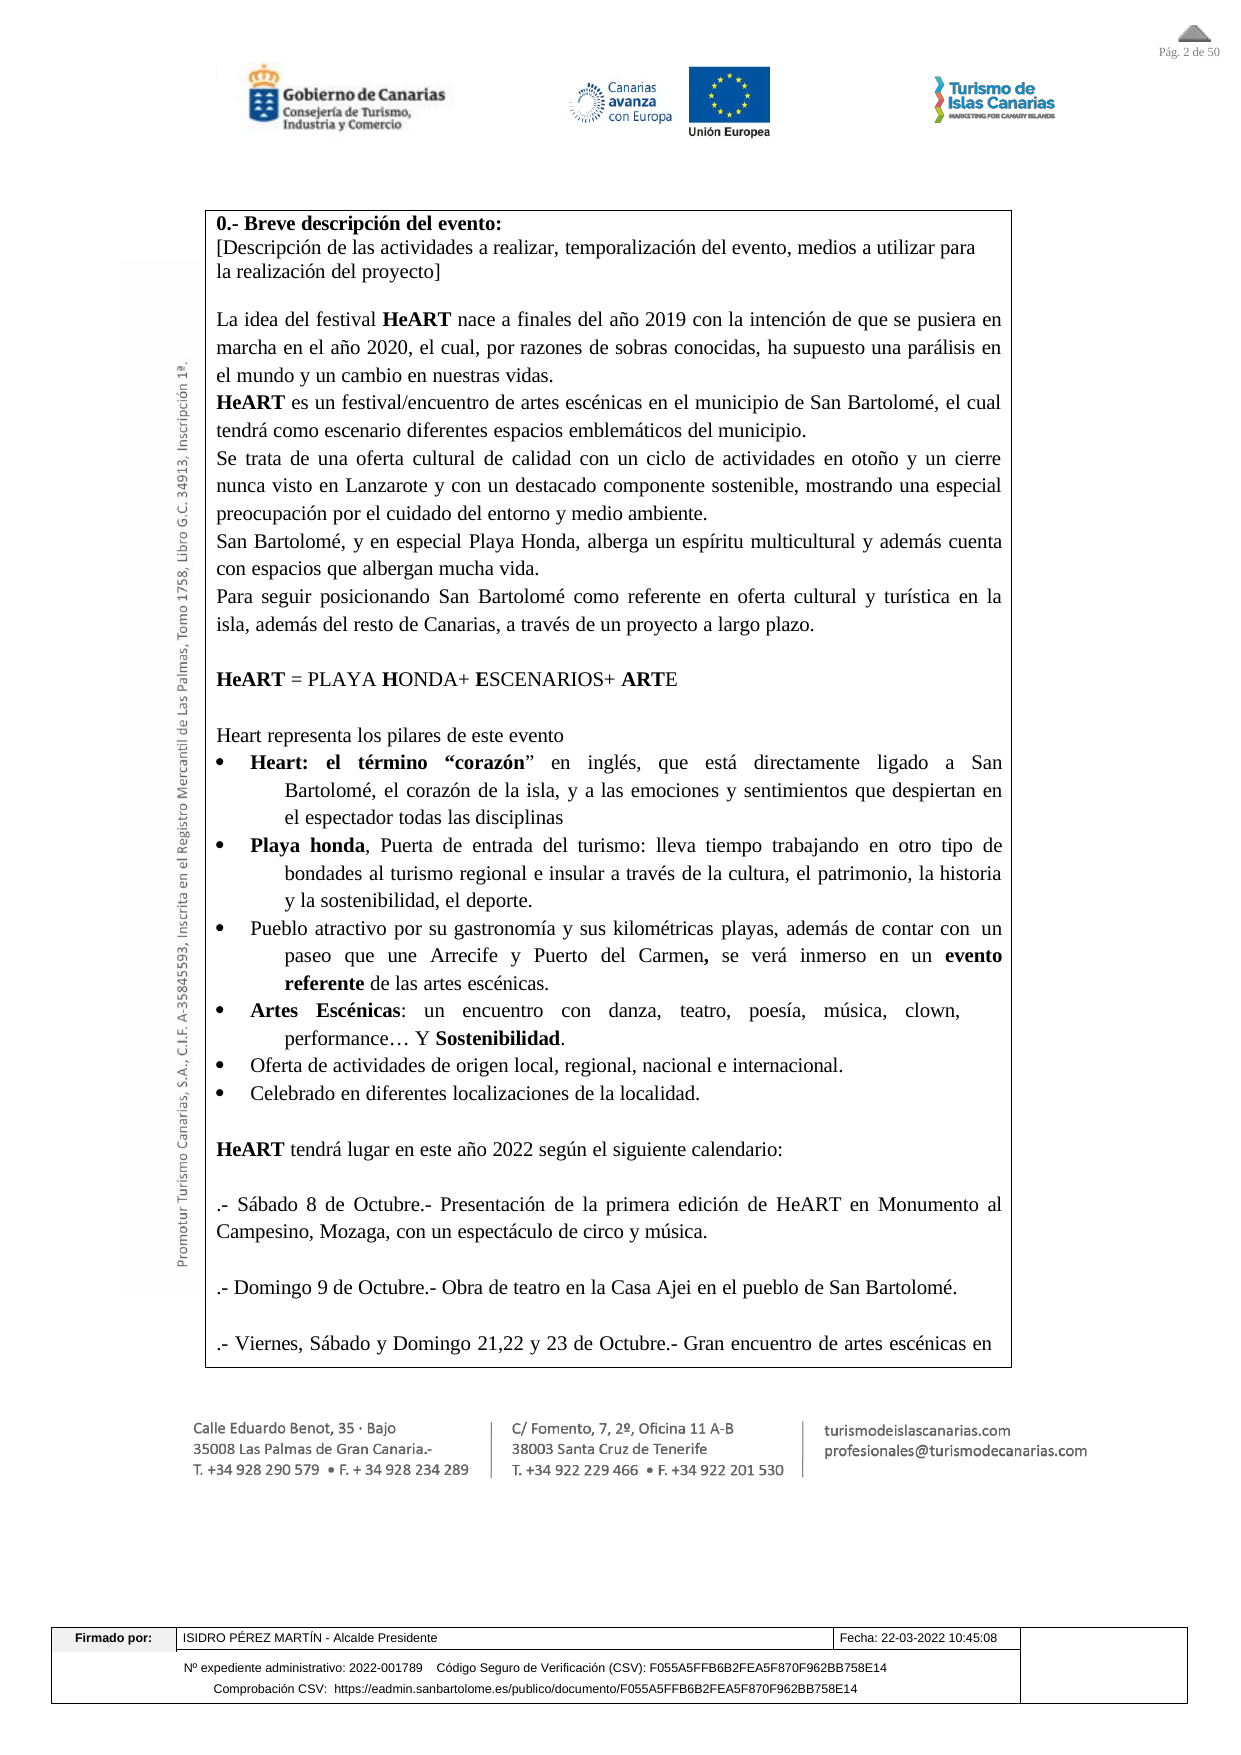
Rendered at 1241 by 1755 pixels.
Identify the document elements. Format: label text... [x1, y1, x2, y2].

list Oferta de actividades de origen local, regional, nacional e internacional. [217, 1053, 1011, 1077]
list Pueblo atractivo por su gastronomía y sus kilométricas playas, además de contar con un paseo que une Arrecife y Puerto del Carmen, se verá inmerso en un evento referente de las artes escénicas. [217, 916, 1002, 995]
picture [120, 259, 205, 1300]
text [Descripción de las actividades a realizar, temporalización del evento, medios a utilizar para la realización del proyecto] [216, 235, 988, 283]
picture [912, 39, 1067, 152]
text HeART es un festival/encuentro de artes escénicas en el municipio de San Bartolomé, el cual tendrá como escenario diferentes espacios emblemáticos del municipio. [217, 390, 1002, 442]
text HeART = PLAYA HONDA+ ESCENARIOS+ ARTE [217, 667, 1011, 691]
list [1012, 998, 1232, 1022]
text performance… Y Sostenibilidad. [284, 1026, 1011, 1050]
table_header ISIDRO PÉREZ MARTÍN - Alcalde Presidente [177, 1628, 833, 1649]
picture [688, 66, 771, 139]
text La idea del festival HeART nace a finales del año 2019 con la intención de que se pusiera en marcha en el año 2020, el cual, por razones de sobras conocidas, ha supuesto una parálisis en el mundo y un cambio en nuestras vidas. [217, 307, 1002, 387]
picture [1177, 25, 1211, 42]
text [1012, 667, 1232, 691]
list Celebrado en diferentes localizaciones de la localidad. [217, 1081, 1011, 1105]
text [1012, 1137, 1232, 1161]
table_cell Nº expediente administrativo: 2022-001789 Código Seguro de Verificación (CSV): F055A5FFB6B2FEA5F870F962BB758E14 Comprobación CSV: https://eadmin.sanbartolome.es/publico/documento/F055A5FFB6B2FEA5F870F962BB758E14 [52, 1650, 1020, 1703]
text [1012, 1275, 1232, 1299]
text .- Viernes, Sábado y Domingo 21,22 y 23 de Octubre.- Gran encuentro de artes escénicas en [216, 1331, 1011, 1355]
list Artes Escénicas: un encuentro con danza, teatro, poesía, música, clown, [217, 998, 1011, 1022]
text [1012, 1331, 1232, 1355]
picture [206, 259, 217, 1300]
picture [121, 1384, 1188, 1542]
text .- Domingo 9 de Octubre.- Obra de teatro en la Casa Ajei en el pueblo de San Bartolomé. [217, 1275, 1011, 1299]
list [1012, 1081, 1232, 1105]
list Playa honda, Puerta de entrada del turismo: lleva tiempo trabajando en otro tipo de bondades al turismo regional e insular a través de la cultura, el patrimonio, la historia y la sostenibilidad, el deporte. [217, 833, 1002, 912]
text [1012, 211, 1232, 235]
list Heart: el término “corazón” en inglés, que está directamente ligado a San Bartolomé, el corazón de la isla, y a las emociones y sentimientos que despiertan en el espectador todas las disciplinas [217, 750, 1002, 829]
text Se trata de una oferta cultural de calidad con un ciclo de actividades en otoño y un cierre nunca visto en Lanzarote y con un destacado componente sostenible, mostrando una especial preocupación por el cuidado del entorno y medio ambiente. [217, 446, 1002, 525]
text Heart representa los pilares de este evento [217, 723, 1011, 747]
text Para seguir posicionando San Bartolomé como referente en oferta cultural y turística en la isla, además del resto de Canarias, a través de un proyecto a largo plazo. [217, 584, 1002, 636]
text [1012, 723, 1232, 747]
table_header Fecha: 22-03-2022 10:45:08 [834, 1628, 1020, 1649]
text .- Sábado 8 de Octubre.- Presentación de la primera edición de HeART en Monumento al Campesino, Mozaga, con un espectáculo de circo y música. [217, 1192, 1002, 1243]
list [1012, 1053, 1232, 1077]
picture [558, 73, 677, 138]
table_header Firmado por: [52, 1628, 176, 1649]
text San Bartolomé, y en especial Playa Honda, alberga un espíritu multicultural y además cuenta con espacios que albergan mucha vida. [217, 529, 1003, 580]
table_header [1021, 1628, 1187, 1703]
picture [215, 62, 461, 141]
text [1012, 1026, 1232, 1050]
text 0.- Breve descripción del evento: [216, 211, 1011, 235]
text HeART tendrá lugar en este año 2022 según el siguiente calendario: [217, 1137, 1011, 1161]
